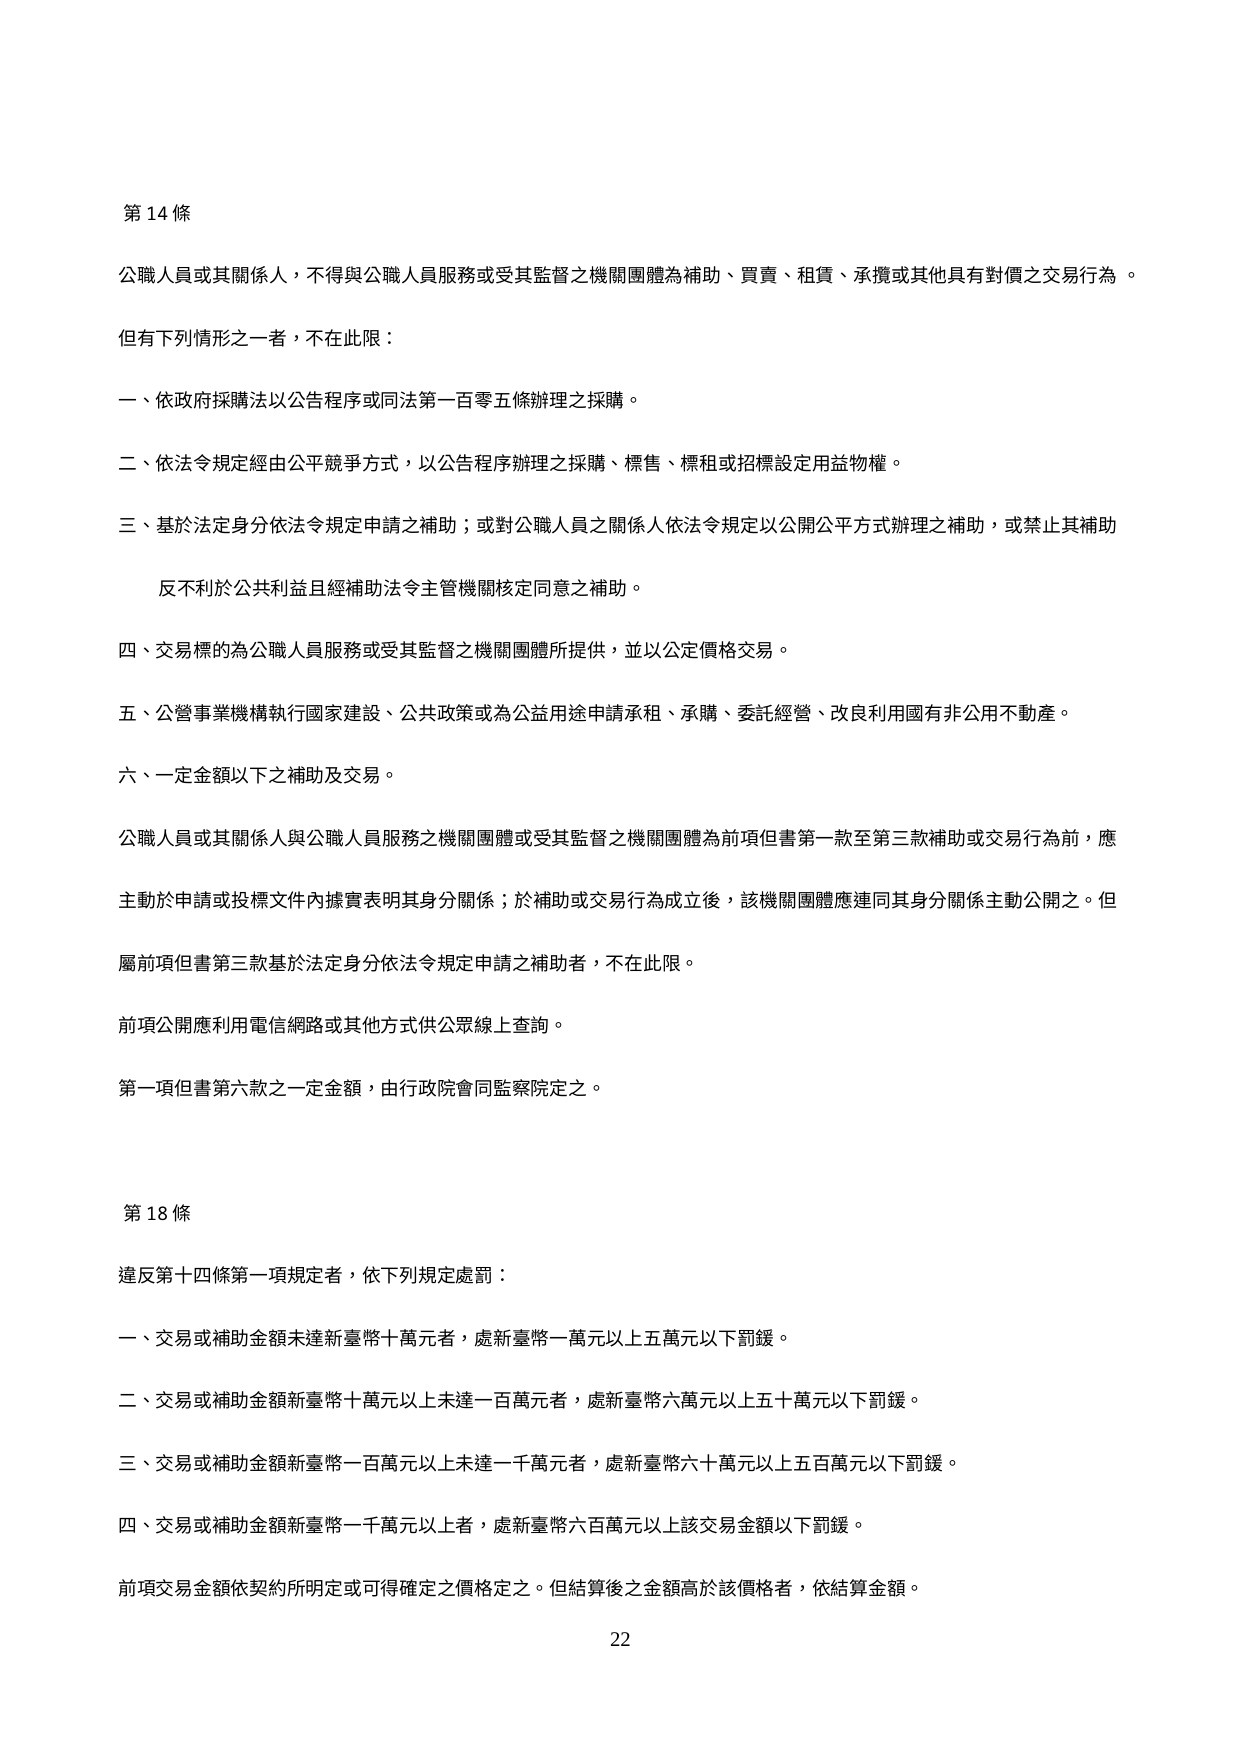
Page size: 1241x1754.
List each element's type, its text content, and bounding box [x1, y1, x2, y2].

text 違反第十四條第一項規定者，依下列規定處罰： [118, 1233, 1122, 1295]
text 五、公營事業機構執行國家建設、公共政策或為公益用途申請承租、承購、委託經營、改良利用國有非公用不動產。 [118, 670, 1122, 733]
text 四、交易標的為公職人員服務或受其監督之機關團體所提供，並以公定價格交易。 [118, 608, 1122, 670]
text 前項公開應利用電信網路或其他方式供公眾線上查詢。 [118, 983, 1122, 1045]
text 六、一定金額以下之補助及交易。 [118, 733, 1122, 795]
text 第14條 [44, 170, 1216, 233]
text 公職人員或其關係人與公職人員服務之機關團體或受其監督之機關團體為前項但書第一款至第三款補助或交易行為前，應主動於申請或投標文件內據實表明其身分關係；於補助或交易行為成立後，該機關團體應連同其身分關係主動公開之。但屬前項但書第三款基於法定身分依法令規定申請之補助者，不在此限。 [118, 795, 1122, 983]
text 二、交易或補助金額新臺幣十萬元以上未達一百萬元者，處新臺幣六萬元以上五十萬元以下罰鍰。 [118, 1358, 1122, 1420]
text 四、交易或補助金額新臺幣一千萬元以上者，處新臺幣六百萬元以上該交易金額以下罰鍰。 [118, 1483, 1122, 1545]
text 第一項但書第六款之一定金額，由行政院會同監察院定之。 [118, 1045, 1122, 1108]
text 三、交易或補助金額新臺幣一百萬元以上未達一千萬元者，處新臺幣六十萬元以上五百萬元以下罰鍰。 [118, 1420, 1122, 1483]
text 一、交易或補助金額未達新臺幣十萬元者，處新臺幣一萬元以上五萬元以下罰鍰。 [118, 1295, 1122, 1358]
text 前項交易金額依契約所明定或可得確定之價格定之。但結算後之金額高於該價格者，依結算金額。 [118, 1545, 1122, 1608]
text 第18條 [44, 1170, 1216, 1233]
text 三、基於法定身分依法令規定申請之補助；或對公職人員之關係人依法令規定以公開公平方式辦理之補助，或禁止其補助反不利於公共利益且經補助法令主管機關核定同意之補助。 [118, 483, 1122, 608]
text 二、依法令規定經由公平競爭方式，以公告程序辦理之採購、標售、標租或招標設定用益物權。 [118, 420, 1122, 483]
text 一、依政府採購法以公告程序或同法第一百零五條辦理之採購。 [118, 358, 1122, 420]
text 公職人員或其關係人，不得與公職人員服務或受其監督之機關團體為補助、買賣、租賃、承攬或其他具有對價之交易行為。但有下列情形之一者，不在此限： [118, 233, 1122, 358]
